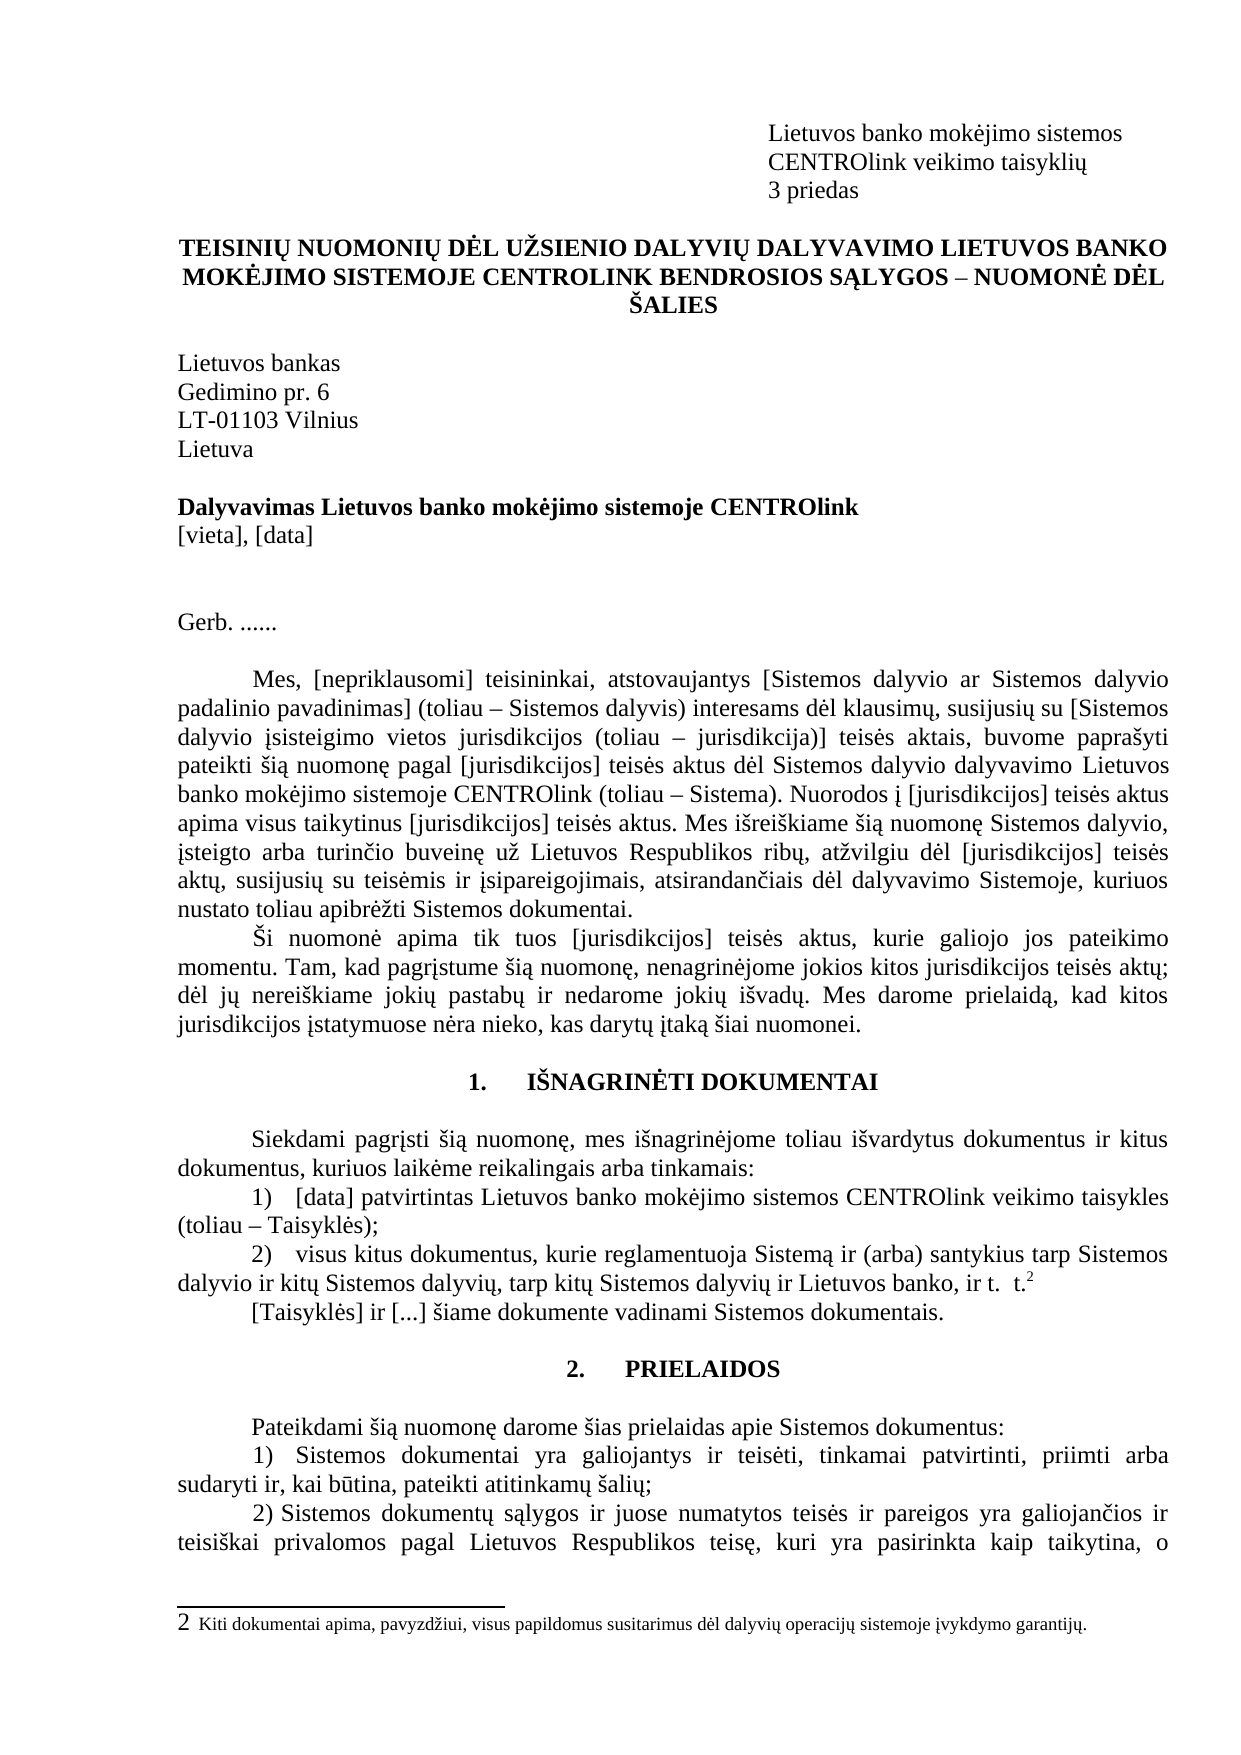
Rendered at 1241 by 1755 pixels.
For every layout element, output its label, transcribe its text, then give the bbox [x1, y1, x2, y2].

text Gerb. ...... [177, 607, 1169, 636]
text Ši nuomonė apima tik tuos [jurisdikcijos] teisės aktus, kurie galiojo jos pateikimo momentu. Tam, kad pagrįstume šią nuomonę, nenagrinėjome jokios kitos jurisdikcijos teisės aktų; dėl jų nereiškiame jokių pastabų ir nedarome jokių išvadų. Mes darome prielaidą, kad kitos jurisdikcijos įstatymuose nėra nieko, kas darytų įtaką šiai nuomonei. [177, 923, 1169, 1038]
text Kiti dokumentai apima, pavyzdžiui, visus papildomus susitarimus dėl dalyvių operacijų sistemoje įvykdymo garantijų. [177, 1607, 1169, 1636]
text 1) [data] patvirtintas Lietuvos banko mokėjimo sistemos CENTROlink veikimo taisykles (toliau – Taisyklės); [177, 1182, 1169, 1239]
text Lietuvos bankas [177, 348, 1169, 377]
text Gedimino pr. 6 [177, 377, 1169, 406]
text Lietuva [177, 434, 1169, 463]
text 1) Sistemos dokumentai yra galiojantys ir teisėti, tinkamai patvirtinti, priimti arba sudaryti ir, kai būtina, pateikti atitinkamų šalių; [177, 1441, 1169, 1498]
text Pateikdami šią nuomonę darome šias prielaidas apie Sistemos dokumentus: [177, 1412, 1169, 1441]
text Dalyvavimas Lietuvos banko mokėjimo sistemoje CENTROlink [177, 492, 1169, 521]
text 1. IŠNAGRINĖTI DOKUMENTAI [177, 1067, 1169, 1096]
text Mes, [nepriklausomi] teisininkai, atstovaujantys [Sistemos dalyvio ar Sistemos dalyvio padalinio pavadinimas] (toliau – Sistemos dalyvis) interesams dėl klausimų, susijusių su [Sistemos dalyvio įsisteigimo vietos jurisdikcijos (toliau – jurisdikcija)] teisės aktais, buvome paprašyti pateikti šią nuomonę pagal [jurisdikcijos] teisės aktus dėl Sistemos dalyvio dalyvavimo Lietuvos banko mokėjimo sistemoje CENTROlink (toliau – Sistema). Nuorodos į [jurisdikcijos] teisės aktus apima visus taikytinus [jurisdikcijos] teisės aktus. Mes išreiškiame šią nuomonę Sistemos dalyvio, įsteigto arba turinčio buveinę už Lietuvos Respublikos ribų, atžvilgiu dėl [jurisdikcijos] teisės aktų, susijusių su teisėmis ir įsipareigojimais, atsirandančiais dėl dalyvavimo Sistemoje, kuriuos nustato toliau apibrėžti Sistemos dokumentai. [177, 664, 1169, 923]
text 2) Sistemos dokumentų sąlygos ir juose numatytos teisės ir pareigos yra galiojančios ir teisiškai privalomos pagal Lietuvos Respublikos teisę, kuri yra pasirinkta kaip taikytina, o [177, 1498, 1169, 1556]
text CENTROlink veikimo taisyklių [768, 147, 1169, 176]
text LT-01103 Vilnius [177, 406, 1169, 434]
text Lietuvos banko mokėjimo sistemos [768, 118, 1169, 147]
text 2. PRIELAIDOS [177, 1354, 1169, 1383]
text 2) visus kitus dokumentus, kurie reglamentuoja Sistemą ir (arba) santykius tarp Sistemos dalyvio ir kitų Sistemos dalyvių, tarp kitų Sistemos dalyvių ir Lietuvos banko, ir t. t. [177, 1239, 1169, 1297]
text [Taisyklės] ir [...] šiame dokumente vadinami Sistemos dokumentais. [177, 1297, 1169, 1326]
text 3 priedas [768, 176, 1169, 204]
text Siekdami pagrįsti šią nuomonę, mes išnagrinėjome toliau išvardytus dokumentus ir kitus dokumentus, kuriuos laikėme reikalingais arba tinkamais: [177, 1124, 1169, 1182]
text [vieta], [data] [177, 521, 1169, 549]
text TEISINIŲ NUOMONIŲ DĖL UŽSIENIO DALYVIŲ DALYVAVIMO LIETUVOS BANKO MOKĖJIMO SISTEMOJE CENTROLINK BENDROSIOS SĄLYGOS – NUOMONĖ DĖL ŠALIES [177, 233, 1169, 319]
